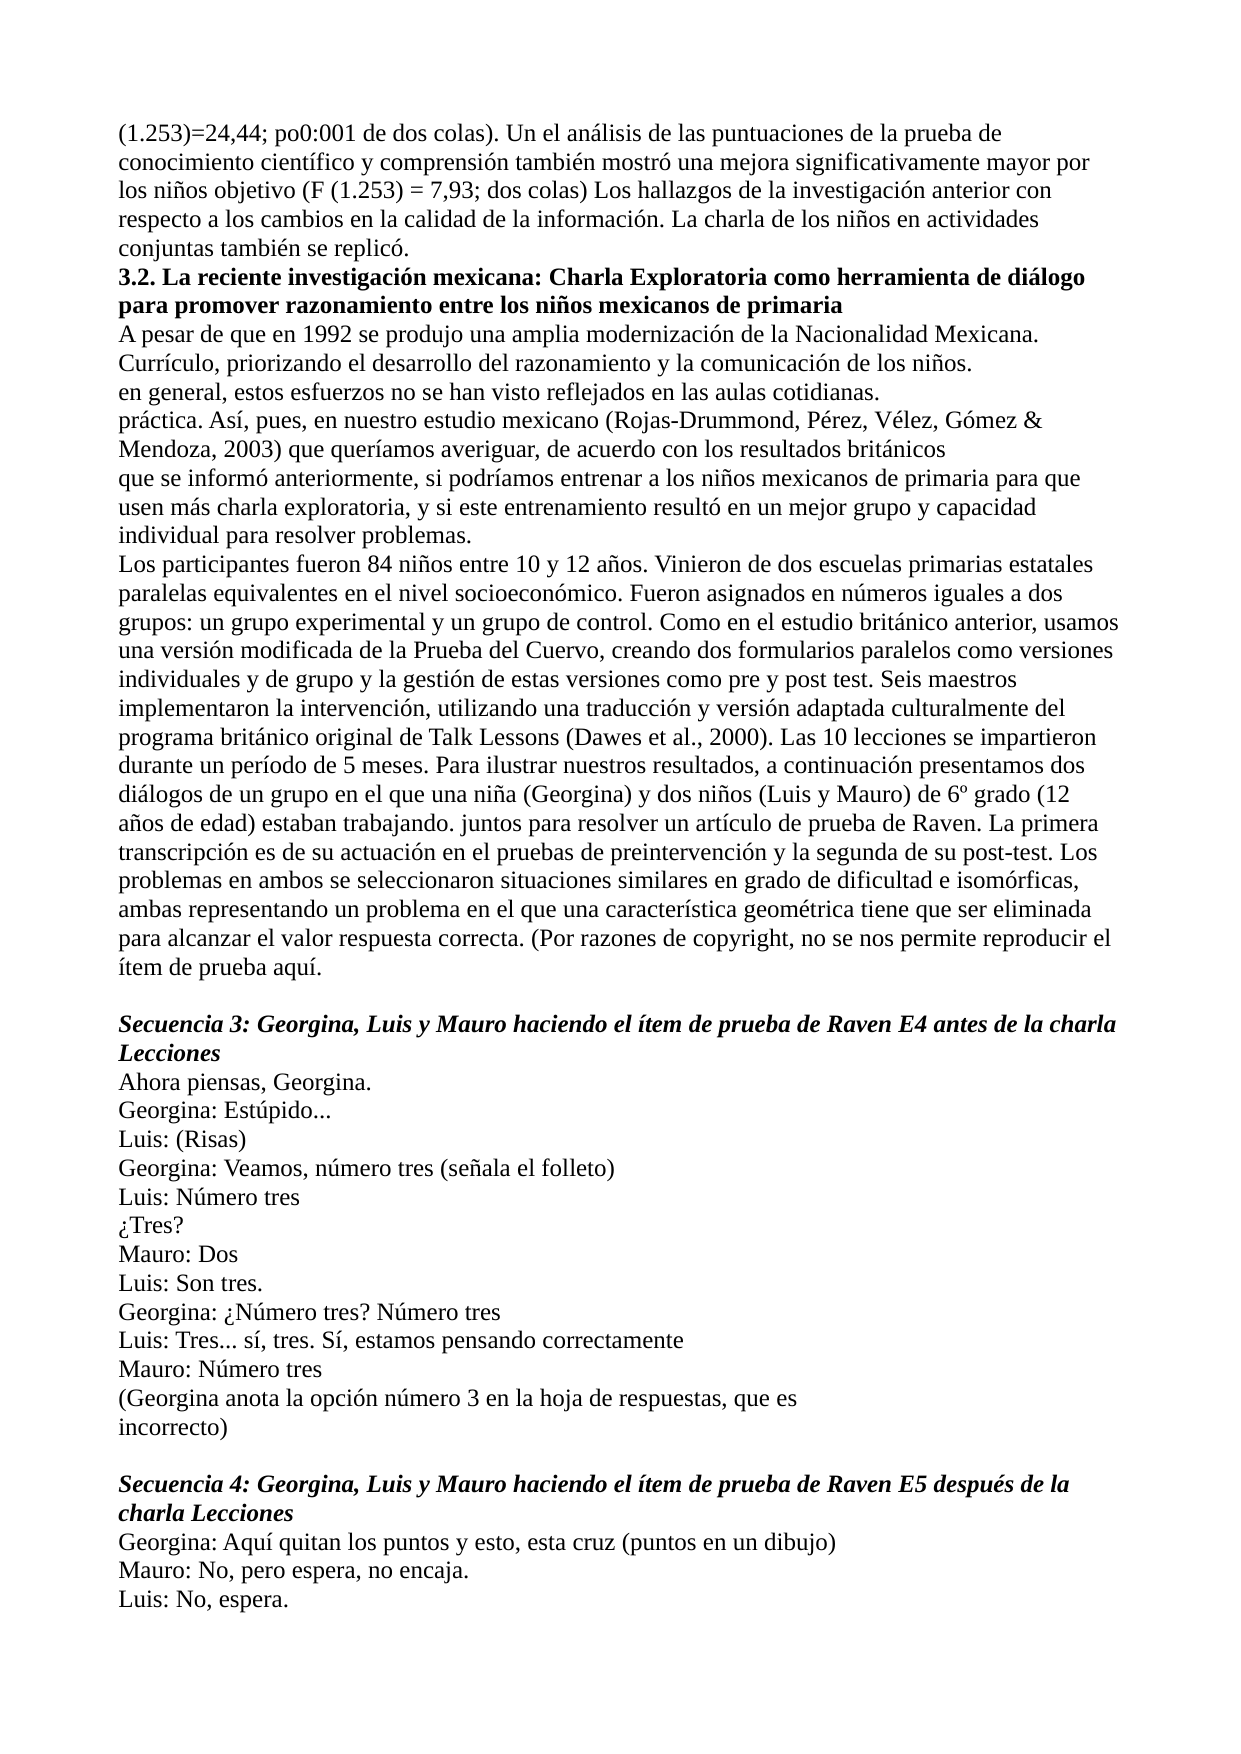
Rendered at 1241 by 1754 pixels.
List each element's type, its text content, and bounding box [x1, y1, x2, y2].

text ¿Tres? [118, 1211, 1122, 1239]
text que se informó anteriormente, si podríamos entrenar a los niños mexicanos de primaria para que usen más charla exploratoria, y si este entrenamiento resultó en un mejor grupo y capacidad individual para resolver problemas. [118, 463, 1122, 549]
text 3.2. La reciente investigación mexicana: Charla Exploratoria como herramienta de diálogo para promover razonamiento entre los niños mexicanos de primaria [118, 262, 1122, 319]
text Lecciones [118, 1038, 1122, 1067]
text Georgina: Estúpido... [118, 1096, 1122, 1124]
text Secuencia 4: Georgina, Luis y Mauro haciendo el ítem de prueba de Raven E5 después de la charla Lecciones [118, 1469, 1122, 1527]
text Mauro: Número tres [118, 1354, 1122, 1383]
text (1.253)=24,44; po0:001 de dos colas). Un el análisis de las puntuaciones de la prueba de conocimiento científico y comprensión también mostró una mejora significativamente mayor por los niños objetivo (F (1.253) = 7,93; dos colas) Los hallazgos de la investigación anterior con respecto a los cambios en la calidad de la información. La charla de los niños en actividades conjuntas también se replicó. [118, 118, 1122, 262]
text incorrecto) [118, 1412, 1122, 1441]
text A pesar de que en 1992 se produjo una amplia modernización de la Nacionalidad Mexicana. [118, 319, 1122, 348]
text Los participantes fueron 84 niños entre 10 y 12 años. Vinieron de dos escuelas primarias estatales paralelas equivalentes en el nivel socioeconómico. Fueron asignados en números iguales a dos grupos: un grupo experimental y un grupo de control. Como en el estudio británico anterior, usamos una versión modificada de la Prueba del Cuervo, creando dos formularios paralelos como versiones individuales y de grupo y la gestión de estas versiones como pre y post test. Seis maestros implementaron la intervención, utilizando una traducción y versión adaptada culturalmente del programa británico original de Talk Lessons (Dawes et al., 2000). Las 10 lecciones se impartieron durante un período de 5 meses. Para ilustrar nuestros resultados, a continuación presentamos dos diálogos de un grupo en el que una niña (Georgina) y dos niños (Luis y Mauro) de 6º grado (12 años de edad) estaban trabajando. juntos para resolver un artículo de prueba de Raven. La primera transcripción es de su actuación en el pruebas de preintervención y la segunda de su post-test. Los problemas en ambos se seleccionaron situaciones similares en grado de dificultad e isomórficas, ambas representando un problema en el que una característica geométrica tiene que ser eliminada para alcanzar el valor respuesta correcta. (Por razones de copyright, no se nos permite reproducir el ítem de prueba aquí. [118, 549, 1122, 981]
text Luis: (Risas) [118, 1124, 1122, 1153]
text Ahora piensas, Georgina. [118, 1067, 1122, 1096]
text Mendoza, 2003) que queríamos averiguar, de acuerdo con los resultados británicos [118, 434, 1122, 463]
text (Georgina anota la opción número 3 en la hoja de respuestas, que es [118, 1383, 1122, 1412]
text Georgina: Aquí quitan los puntos y esto, esta cruz (puntos en un dibujo) [118, 1527, 1122, 1556]
text Mauro: Dos [118, 1239, 1122, 1268]
text Georgina: ¿Número tres? Número tres [118, 1297, 1122, 1326]
text Mauro: No, pero espera, no encaja. [118, 1556, 1122, 1584]
text en general, estos esfuerzos no se han visto reflejados en las aulas cotidianas. [118, 377, 1122, 406]
text Currículo, priorizando el desarrollo del razonamiento y la comunicación de los niños. [118, 348, 1122, 377]
text Luis: Número tres [118, 1182, 1122, 1211]
text Georgina: Veamos, número tres (señala el folleto) [118, 1153, 1122, 1182]
text Luis: Tres... sí, tres. Sí, estamos pensando correctamente [118, 1326, 1122, 1354]
text Luis: No, espera. [118, 1584, 1122, 1613]
text práctica. Así, pues, en nuestro estudio mexicano (Rojas-Drummond, Pérez, Vélez, Gómez & [118, 406, 1122, 434]
text Secuencia 3: Georgina, Luis y Mauro haciendo el ítem de prueba de Raven E4 antes de la charla [118, 1009, 1122, 1038]
text Luis: Son tres. [118, 1268, 1122, 1297]
